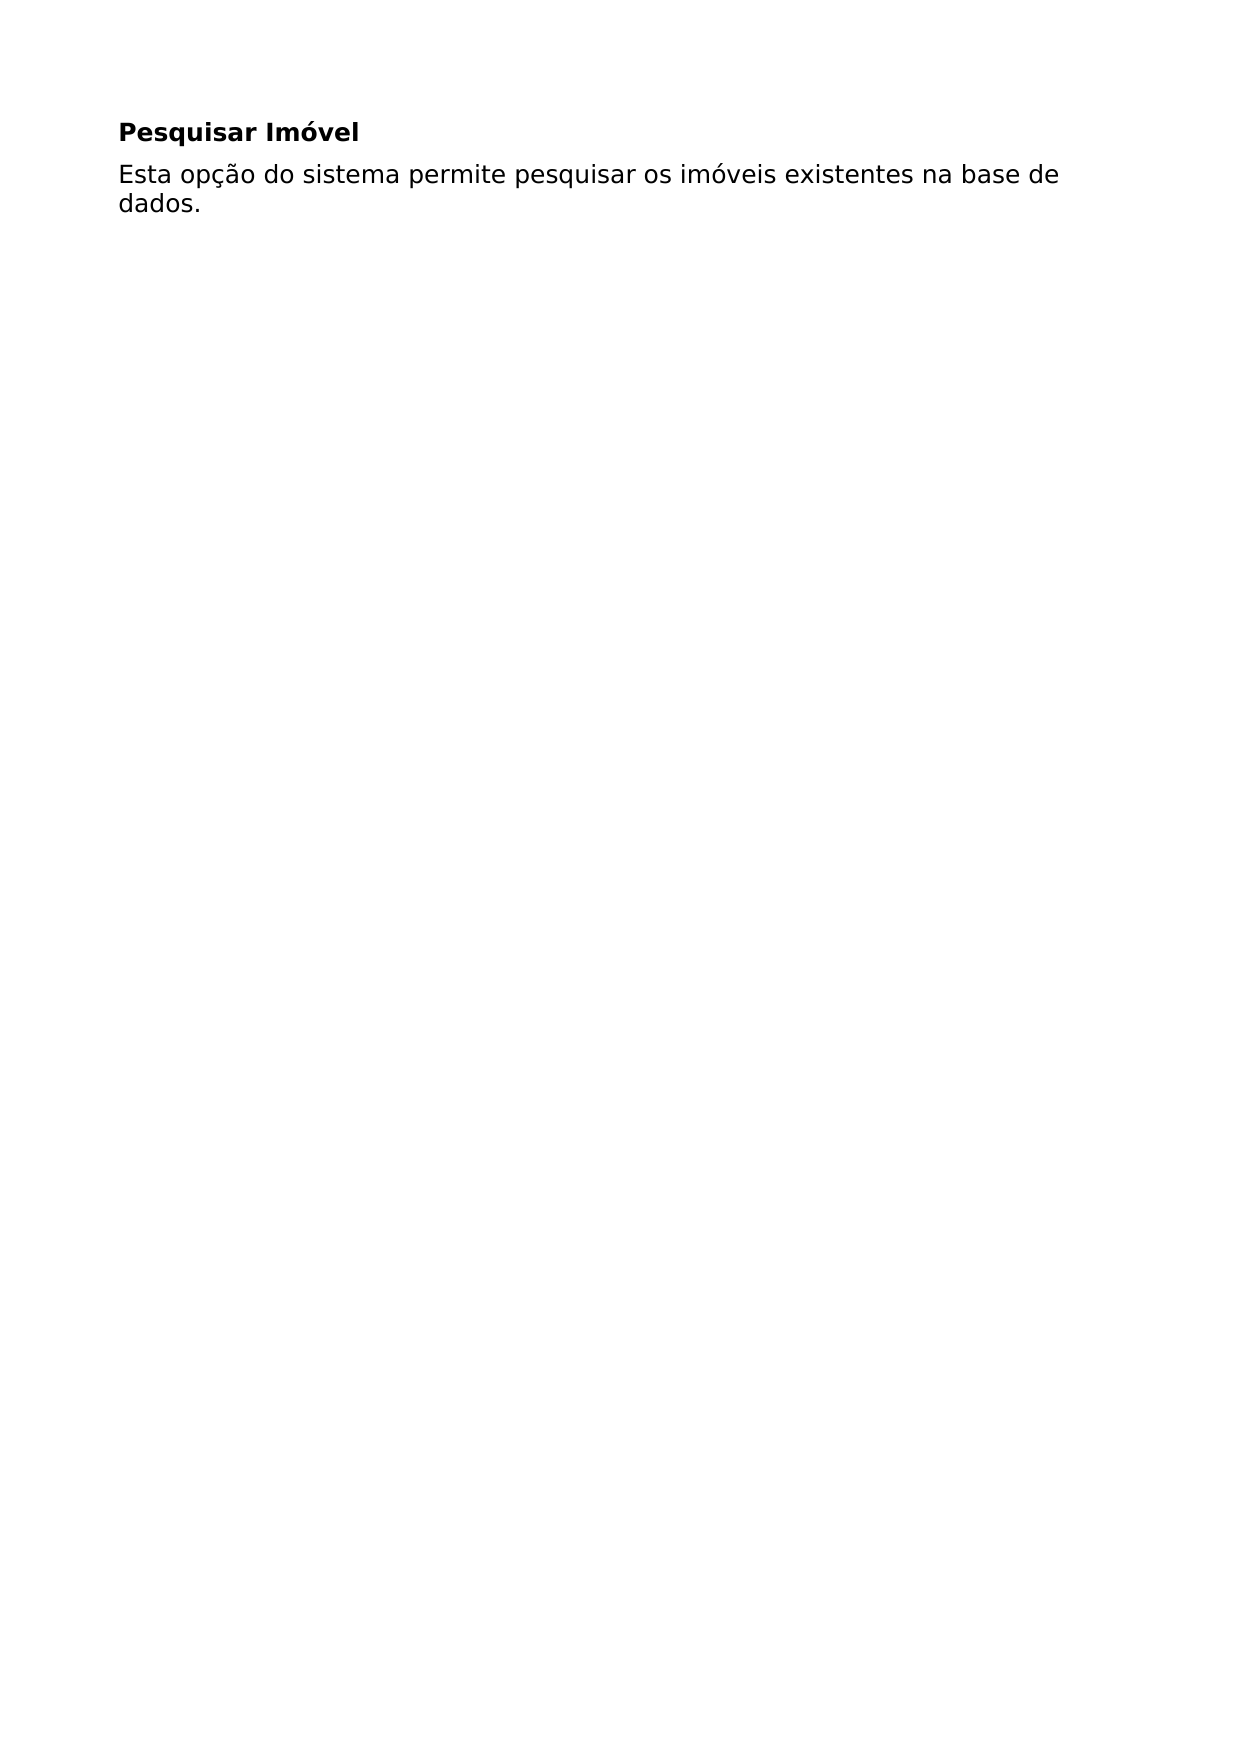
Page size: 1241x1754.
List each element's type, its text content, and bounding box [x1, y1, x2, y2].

text Pesquisar Imóvel [118, 118, 1122, 147]
text Esta opção do sistema permite pesquisar os imóveis existentes na base de dados. [118, 160, 1122, 218]
